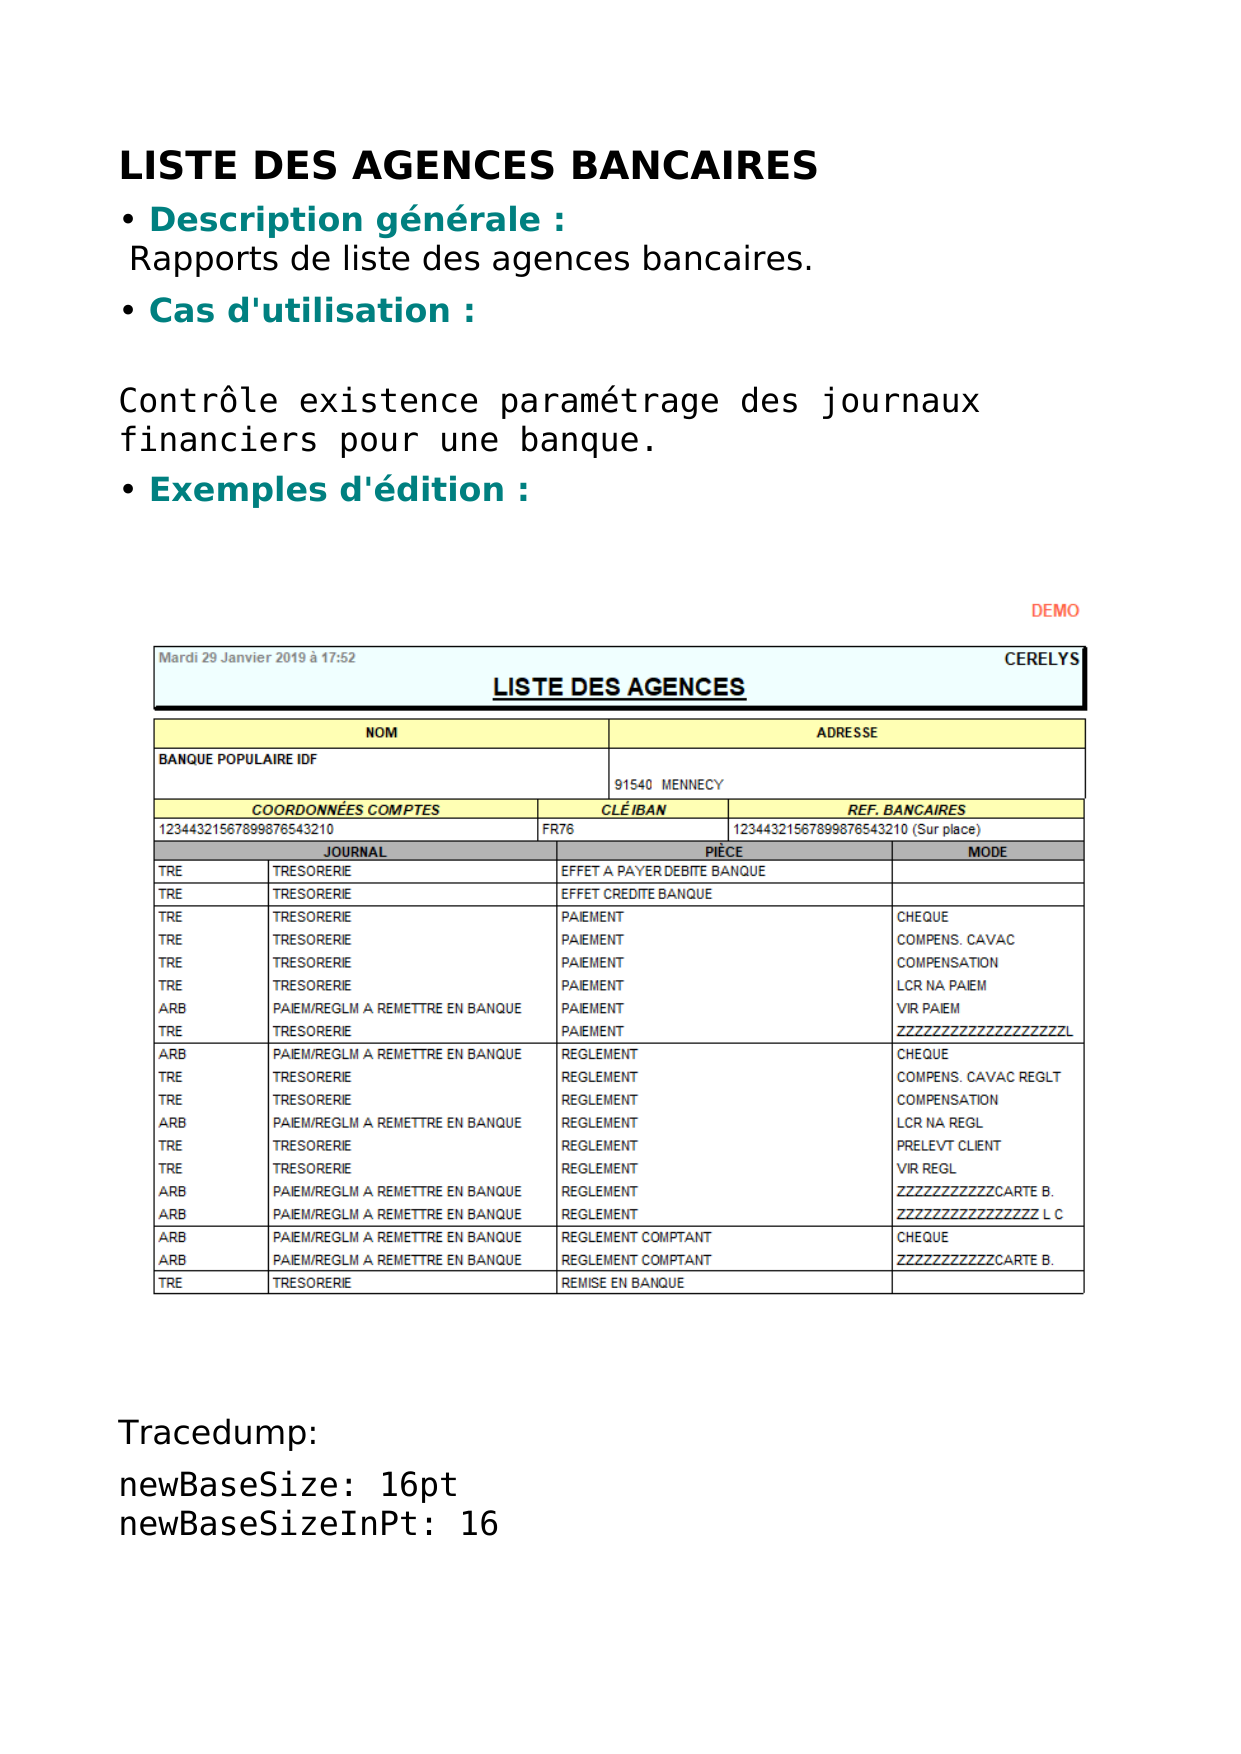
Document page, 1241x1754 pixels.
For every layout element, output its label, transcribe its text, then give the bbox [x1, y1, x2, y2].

text newBaseSize: 16pt newBaseSizeInPt: 16 [118, 1465, 1122, 1543]
text Tracedump: [118, 1375, 1122, 1453]
text • Description générale : Rapports de liste des agences bancaires. [118, 201, 1122, 278]
text • Cas d'utilisation : [118, 291, 1122, 369]
subtitle LISTE DES AGENCES BANCAIRES [118, 143, 1122, 188]
text • Exemples d'édition : [118, 471, 1122, 587]
picture [118, 599, 1123, 1363]
text Contrôle existence paramétrage des journaux financiers pour une banque. [118, 381, 1122, 459]
